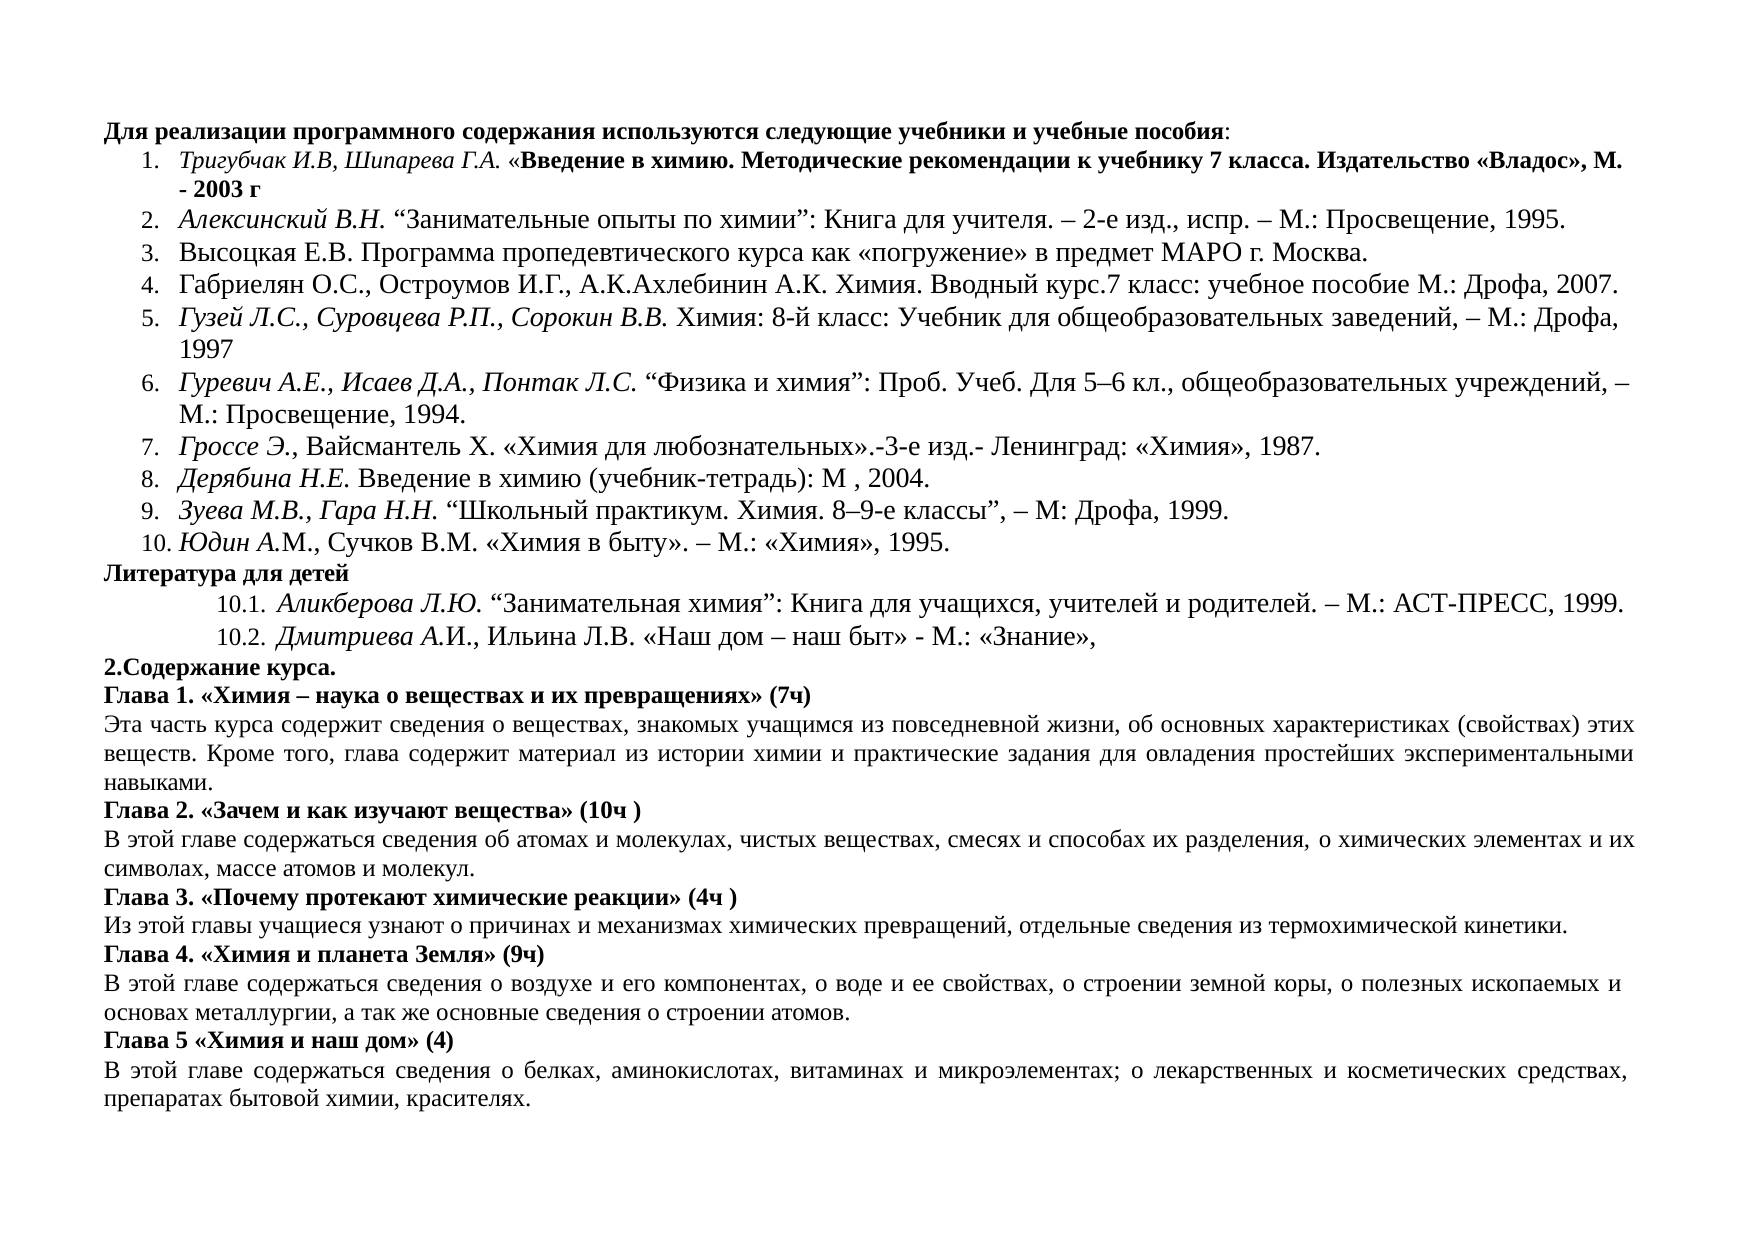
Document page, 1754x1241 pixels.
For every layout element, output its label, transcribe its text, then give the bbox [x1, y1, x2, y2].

text В этой главе содержаться сведения о воздухе и его компонентах, о воде и ее свойствах, о строении земной коры, о полезных ископаемых и основах металлургии, а так же основные сведения о строении атомов. [103, 968, 1681, 1026]
text - 2003 г [178, 174, 1681, 203]
text Литература для детей [103, 558, 1681, 587]
text В этой главе содержаться сведения об атомах и молекулах, чистых веществах, смесях и способах их разделения, о химических элементах и их символах, массе атомов и молекул. [103, 824, 1636, 882]
text В этой главе содержаться сведения о белках, аминокислотах, витаминах и микроэлементах; о лекарственных и косметических средствах, препаратах бытовой химии, красителях. [103, 1055, 1681, 1112]
list Алексинский В.Н. “Занимательные опыты по химии”: Книга для учителя. – 2-е изд., испр. – М.: Просвещение, 1995. [141, 203, 1681, 235]
list Юдин А.М., Сучков В.М. «Химия в быту». – М.: «Химия», 1995. [141, 526, 1681, 558]
list Дмитриева А.И., Ильина Л.В. «Наш дом – наш быт» - М.: «Знание», [216, 619, 1681, 652]
list Зуева М.В., Гара Н.Н. “Школьный практикум. Химия. 8–9-е классы”, – М: Дрофа, 1999. [141, 494, 1681, 526]
subtitle Глава 3. «Почему протекают химические реакции» (4ч ) [103, 882, 1681, 911]
list Габриелян О.С., Остроумов И.Г., А.К.Ахлебинин А.К. Химия. Вводный курс.7 класс: учебное пособие М.: Дрофа, 2007. [141, 268, 1681, 300]
subtitle 2.Содержание курса. [103, 652, 1681, 681]
text Эта часть курса содержит сведения о веществах, знакомых учащимся из повседневной жизни, об основных характеристиках (свойствах) этих веществ. Кроме того, глава содержит материал из истории химии и практические задания для овладения простейших экспериментальными навыками. [103, 709, 1636, 796]
list Дерябина Н.Е. Введение в химию (учебник-тетрадь): М , 2004. [141, 461, 1681, 494]
subtitle Глава 2. «Зачем и как изучают вещества» (10ч ) [103, 796, 1681, 824]
subtitle Для реализации программного содержания используются следующие учебники и учебные пособия: [103, 116, 1681, 145]
list Аликберова Л.Ю. “Занимательная химия”: Книга для учащихся, учителей и родителей. – М.: АСТ-ПРЕСС, 1999. [216, 587, 1681, 619]
subtitle Глава 4. «Химия и планета Земля» (9ч) [103, 940, 1681, 968]
list Гузей Л.С., Суровцева Р.П., Сорокин В.В. Химия: 8-й класс: Учебник для общеобразовательных заведений, – М.: Дрофа, 1997 [141, 300, 1624, 365]
text Глава 1. «Химия – наука о веществах и их превращениях» (7ч) [103, 681, 1681, 709]
list Высоцкая Е.В. Программа пропедевтического курса как «погружение» в предмет МАРО г. Москва. [141, 235, 1681, 268]
list Тригубчак И.В, Шипарева Г.А. «Введение в химию. Методические рекомендации к учебнику 7 класса. Издательство «Владос», М. [141, 145, 1681, 174]
text Из этой главы учащиеся узнают о причинах и механизмах химических превращений, отдельные сведения из термохимической кинетики. [103, 911, 1681, 939]
list Гроссе Э., Вайсмантель Х. «Химия для любознательных».-3-е изд.- Ленинград: «Химия», 1987. [141, 429, 1681, 461]
subtitle Глава 5 «Химия и наш дом» (4) [103, 1026, 1681, 1055]
list Гуревич А.Е., Исаев Д.А., Понтак Л.С. “Физика и химия”: Проб. Учеб. Для 5–6 кл., общеобразовательных учреждений, – М.: Просвещение, 1994. [141, 365, 1633, 429]
